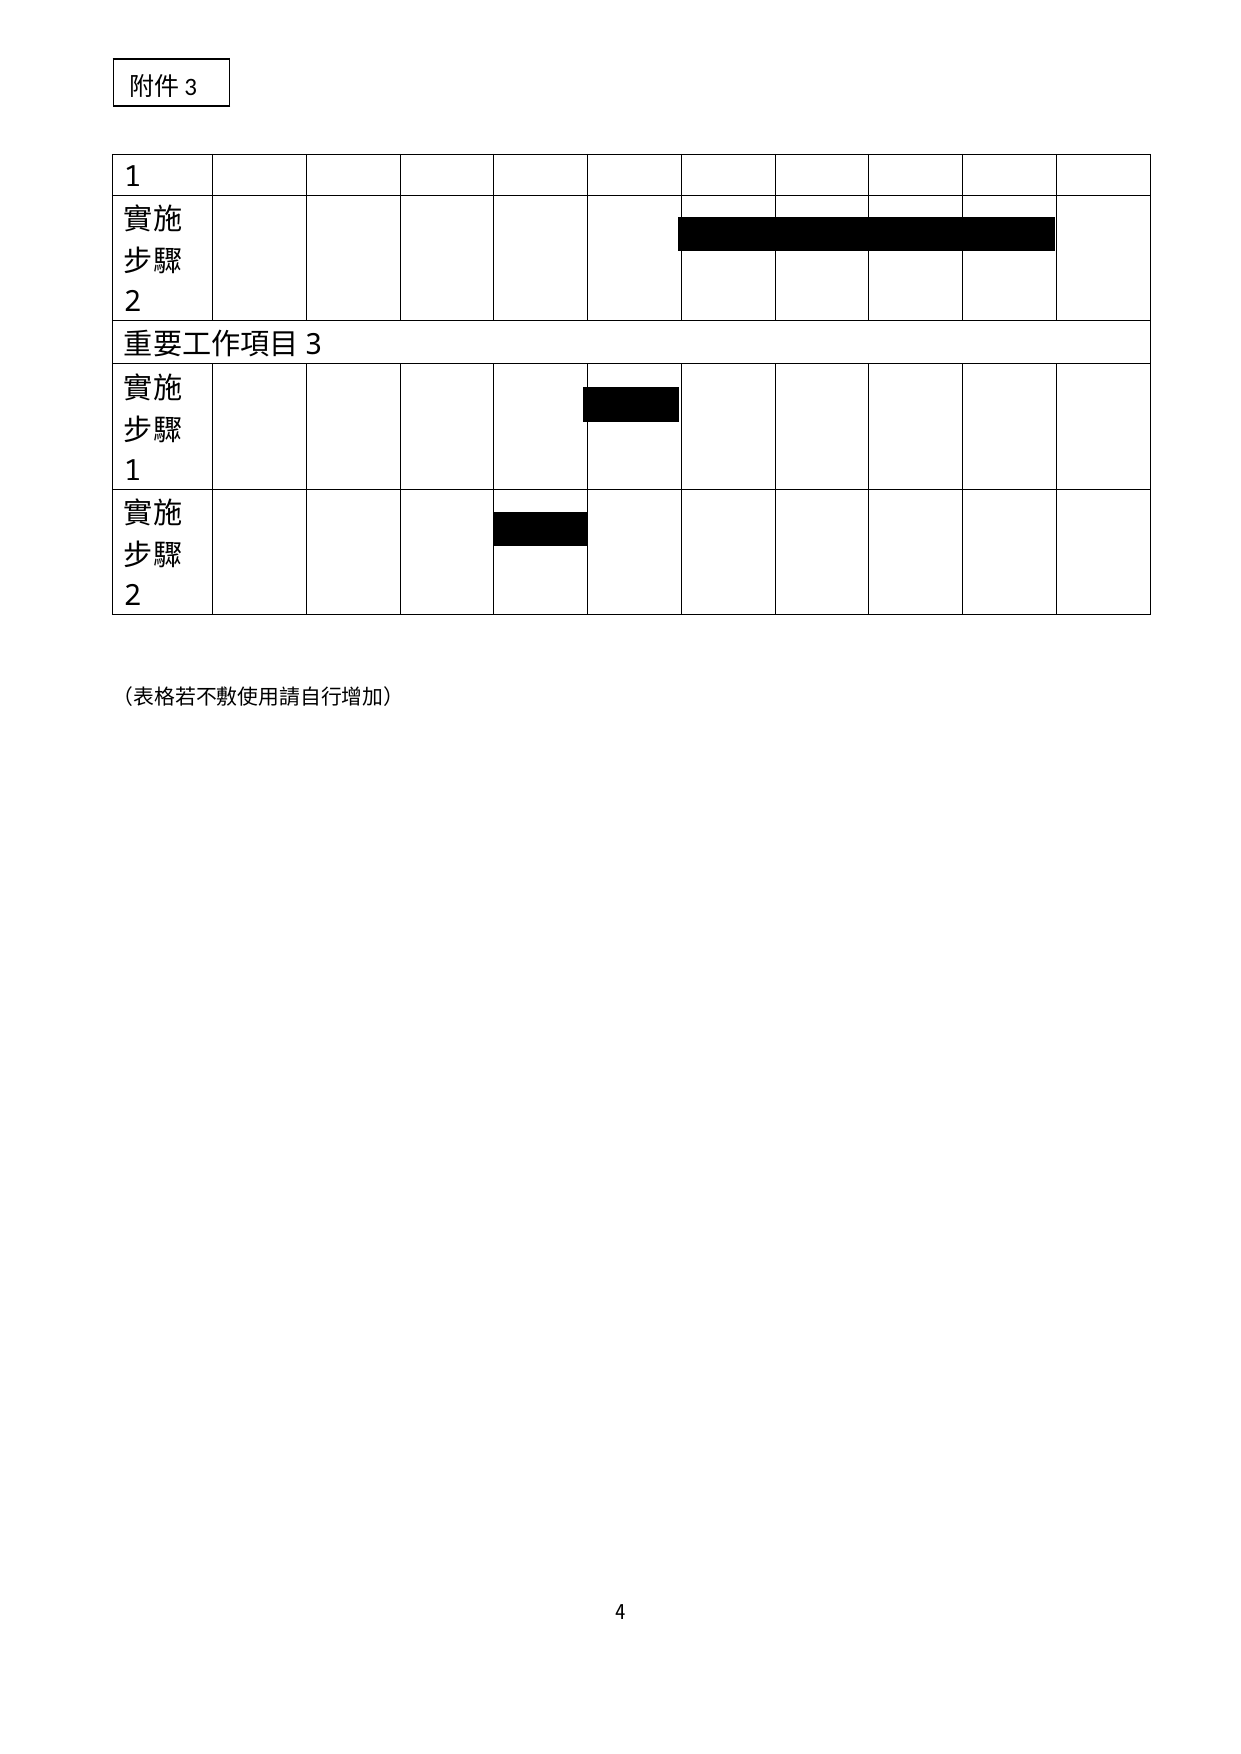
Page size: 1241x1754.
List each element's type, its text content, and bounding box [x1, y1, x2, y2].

table_cell [307, 364, 400, 488]
table_cell [213, 196, 306, 320]
table_cell [682, 155, 775, 194]
table_cell [963, 490, 1056, 614]
table_cell [494, 490, 587, 512]
table_cell [682, 251, 775, 320]
table_cell 實施步驟2 [113, 196, 212, 320]
table_cell [494, 546, 587, 614]
table_cell [494, 196, 587, 320]
table_cell [776, 196, 868, 217]
table_cell [307, 196, 400, 320]
table_cell [682, 490, 775, 614]
table_cell [1057, 155, 1150, 194]
table_cell 實施步驟1 [113, 364, 212, 488]
table_cell [963, 364, 1056, 488]
table_cell [1057, 364, 1150, 488]
table_cell [1057, 490, 1150, 614]
table_cell [776, 364, 868, 488]
table_cell [588, 196, 681, 320]
table_cell [588, 364, 681, 488]
table_cell [869, 251, 962, 320]
table_cell [869, 196, 962, 217]
table_cell [401, 196, 493, 320]
table_cell [776, 490, 868, 614]
table_cell [494, 364, 587, 488]
text （表格若不敷使用請自行增加） [112, 654, 1128, 716]
table_cell [1057, 196, 1150, 320]
table_cell [401, 364, 493, 488]
table_cell [963, 155, 1056, 194]
table_cell [963, 196, 1056, 320]
table_cell [869, 364, 962, 488]
table_cell [401, 490, 493, 614]
table_cell [869, 490, 962, 614]
table_cell 實施步驟2 [113, 490, 212, 614]
table_cell [307, 155, 400, 194]
table_cell 重要工作項目3 [113, 321, 1150, 363]
table_cell [213, 364, 306, 488]
table_cell [776, 155, 868, 194]
table_cell [869, 155, 962, 194]
table_cell [213, 490, 306, 614]
table_cell [401, 155, 493, 194]
table_cell [494, 155, 587, 194]
table_cell [682, 364, 775, 488]
table_cell [682, 196, 775, 217]
table_cell [776, 251, 868, 320]
table_cell [307, 490, 400, 614]
table_cell [213, 155, 306, 194]
table_cell [588, 155, 681, 194]
table_cell 1 [113, 155, 212, 194]
table_cell [588, 490, 681, 614]
